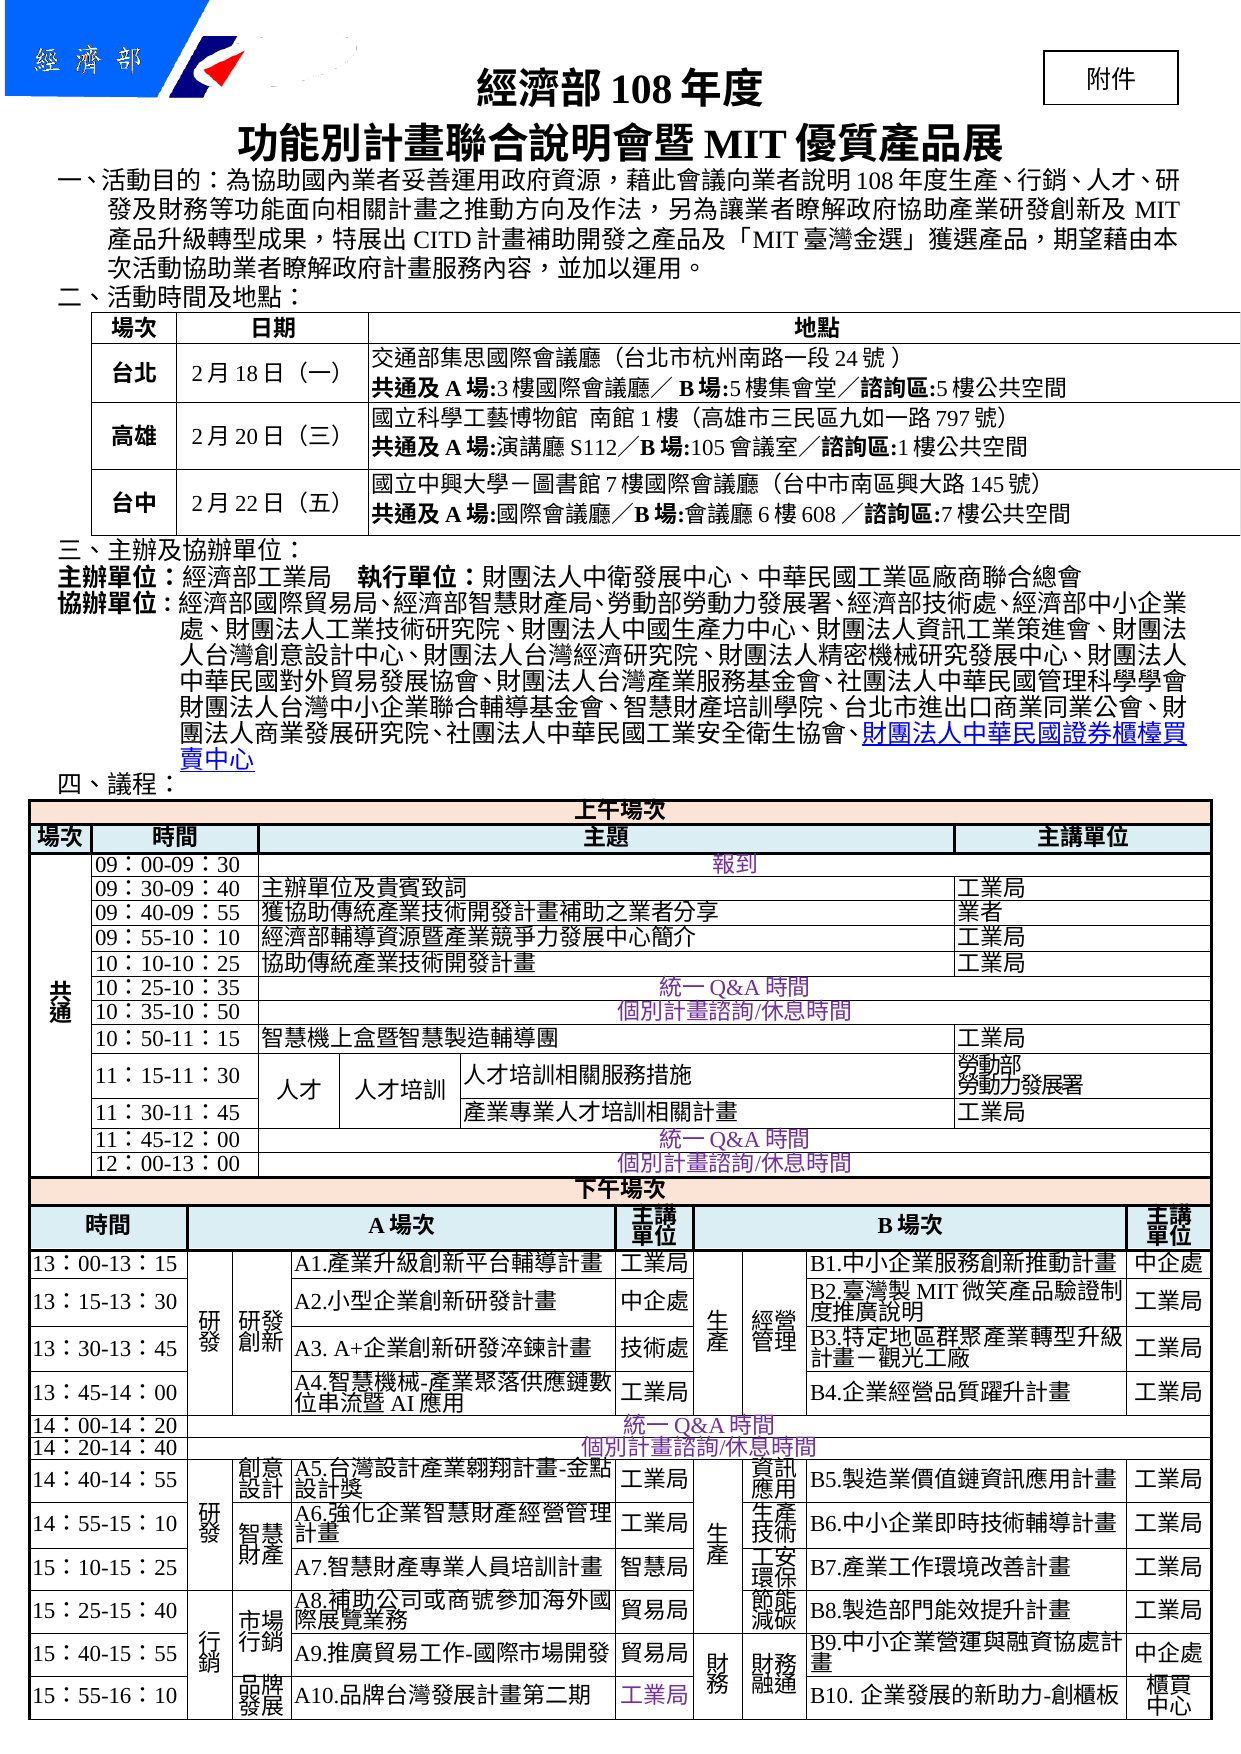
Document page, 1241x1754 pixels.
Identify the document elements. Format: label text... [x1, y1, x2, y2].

table_cell 經濟部輔導資源暨產業競爭力發展中心簡介 [259, 926, 954, 951]
table_cell 生產 [694, 1460, 742, 1633]
table_cell 工安環保 [743, 1549, 806, 1590]
subtitle 協辦單位：經濟部國際貿易局、經濟部智慧財產局、勞動部勞動力發展署、經濟部技術處、經濟部中小企業處、財團法人工業技術研究院、財團法人中國生產力中心、財團法人資訊工業策進會、財團法人台灣創意設計中心、財團法人台灣經濟研究院、財團法人精密機械研究發展中心、財團法人中華民國對外貿易發展協會、財團法人台灣產業服務基金會、社團法人中華民國管理科學學會、財團法人台灣中小企業聯合輔導基金會、智慧財產培訓學院、台北市進出口商業同業公會、財團法人商業發展研究院、社團法人中華民國工業安全衛生協會、財團法人中華民國證券櫃檯買賣中心 [57, 591, 1187, 774]
table_cell 15：10-15：25 [31, 1549, 187, 1590]
table_cell 中企處 [1127, 1634, 1210, 1676]
table_cell 台中 [92, 470, 176, 535]
table_cell A6.強化企業智慧財產經營管理計畫 [292, 1503, 615, 1548]
table_cell 11：30-11：45 [92, 1099, 258, 1128]
subtitle 經濟部108年度 [1045, 52, 1177, 104]
table_cell 2月20日（三） [177, 403, 368, 468]
table_cell 智慧財產 [233, 1503, 291, 1590]
table_cell 工業局 [955, 877, 1210, 900]
table_cell 國立科學工藝博物館 南館1樓（高雄市三民區九如一路797號） 共通及A場:演講廳S112／B場:105會議室／諮詢區:1樓公共空間 [369, 403, 1240, 468]
table_cell 11：45-12：00 [92, 1129, 258, 1152]
table_cell 生產 [694, 1252, 742, 1415]
table_cell 研發 [188, 1252, 232, 1415]
table_cell 貿易局 [616, 1634, 693, 1676]
picture [4, 0, 359, 99]
table_cell 工業局 [1127, 1503, 1210, 1548]
table_cell 11：15-11：30 [92, 1054, 258, 1098]
table_cell 14：20-14：40 [31, 1438, 187, 1459]
table_cell 主講 單位 [1128, 1207, 1210, 1248]
table_cell B3.特定地區群聚產業轉型升級計畫－觀光工廠 [807, 1327, 1126, 1371]
table_cell 主題 [260, 826, 953, 852]
table_cell 場次 [31, 826, 90, 852]
table_cell 15：40-15：55 [31, 1634, 187, 1676]
table_cell 協助傳統產業技術開發計畫 [259, 952, 954, 976]
table_cell B4.企業經營品質躍升計畫 [807, 1372, 1126, 1415]
table_cell 共 通 [31, 855, 91, 1176]
table_cell 個別計畫諮詢/休息時間 [259, 1001, 1210, 1024]
table_cell 主辦單位及貴賓致詞 [259, 877, 954, 900]
table_cell A7.智慧財產專業人員培訓計畫 [292, 1549, 615, 1590]
table_cell 人才培訓 [340, 1054, 460, 1128]
table_cell 櫃買 中心 [1127, 1677, 1210, 1718]
table_cell 資訊應用 [743, 1460, 806, 1502]
table_cell B6.中小企業即時技術輔導計畫 [807, 1503, 1126, 1548]
table_cell 12：00-13：00 [92, 1153, 258, 1176]
table_cell 工業局 [616, 1460, 693, 1502]
table_cell 工業局 [955, 1025, 1210, 1053]
table_cell 下午場次 [31, 1179, 1210, 1204]
table_cell B10. 企業發展的新助力-創櫃板 [807, 1677, 1126, 1718]
table_cell A5.台灣設計產業翱翔計畫-金點設計獎 [292, 1460, 615, 1502]
table_cell 10：10-10：25 [92, 952, 258, 976]
table_cell 個別計畫諮詢/休息時間 [259, 1153, 1210, 1176]
table_cell 工業局 [1127, 1549, 1210, 1590]
table_header 地點 [369, 313, 1240, 342]
table_header 場次 [92, 313, 176, 342]
table_cell 人才 [259, 1054, 339, 1128]
table_cell 統一Q&A時間 [259, 977, 1210, 1000]
table_cell 13：15-13：30 [31, 1279, 187, 1326]
table_cell 技術處 [616, 1327, 693, 1371]
table_cell 工業局 [955, 926, 1210, 951]
table_cell 個別計畫諮詢/休息時間 [188, 1438, 1210, 1459]
table_cell 交通部集思國際會議廳（台北市杭州南路一段24號 ） 共通及A場:3樓國際會議廳／ B場:5樓集會堂／諮詢區:5樓公共空間 [369, 344, 1240, 402]
table_cell 財務融通 [743, 1634, 806, 1718]
table_cell 工業局 [1127, 1591, 1210, 1633]
table_cell 台北 [92, 344, 176, 402]
table_cell 10：35-10：50 [92, 1001, 258, 1024]
subtitle 主辦單位：經濟部工業局 執行單位：財團法人中衛發展中心、中華民國工業區廠商聯合總會 [57, 565, 1146, 591]
table_cell 15：25-15：40 [31, 1591, 187, 1633]
table_cell 13：00-13：15 [31, 1252, 187, 1278]
table_cell 時間 [93, 826, 257, 852]
subtitle 三、主辦及協辦單位： [57, 536, 1180, 565]
table_cell B5.製造業價值鏈資訊應用計畫 [807, 1460, 1126, 1502]
table_cell 生產技術 [743, 1503, 806, 1548]
table_cell 工業局 [1127, 1279, 1210, 1326]
table_cell 2月22日（五） [177, 470, 368, 535]
table_cell 獲協助傳統產業技術開發計畫補助之業者分享 [259, 901, 954, 925]
subtitle 四、議程： [57, 774, 1180, 799]
table_cell 2月18日（一） [177, 344, 368, 402]
table_cell 14：55-15：10 [31, 1503, 187, 1548]
text 附件 [1059, 59, 1162, 95]
table_cell 09：40-09：55 [92, 901, 258, 925]
table_cell 13：30-13：45 [31, 1327, 187, 1371]
table_cell B場次 [695, 1207, 1125, 1248]
subtitle 二、活動時間及地點： [57, 283, 1180, 312]
table_cell 研發創新 [233, 1252, 291, 1415]
table_cell A3. A+企業創新研發淬鍊計畫 [292, 1327, 615, 1371]
subtitle 經濟部108年度 [19, 71, 1146, 112]
table_cell 智慧局 [616, 1549, 693, 1590]
table_cell 09：00-09：30 [92, 855, 258, 876]
table_cell 13：45-14：00 [31, 1372, 187, 1415]
table_cell B1.中小企業服務創新推動計畫 [807, 1252, 1126, 1278]
table_cell A場次 [189, 1207, 614, 1248]
table_cell B9.中小企業營運與融資協處計畫 [807, 1634, 1126, 1676]
table_cell 10：50-11：15 [92, 1025, 258, 1053]
table_cell 10：25-10：35 [92, 977, 258, 1000]
table_cell 中企處 [1127, 1252, 1210, 1278]
table_cell 業者 [955, 901, 1210, 925]
table_cell 經營管理 [743, 1252, 806, 1415]
table_cell 報到 [259, 855, 1210, 876]
table_cell A9.推廣貿易工作-國際市場開發 [292, 1634, 615, 1676]
table_cell 高雄 [92, 403, 176, 468]
table_cell A4.智慧機械-產業聚落供應鏈數位串流暨AI應用 [292, 1372, 615, 1415]
table_cell 品牌發展 [233, 1677, 291, 1718]
table_cell A8.補助公司或商號參加海外國際展覽業務 [292, 1591, 615, 1633]
table_cell 工業局 [616, 1372, 693, 1415]
table_header 日期 [177, 313, 368, 342]
table_cell 勞動部 勞動力發展署 [955, 1054, 1210, 1098]
table_cell 主講單位 [956, 826, 1210, 852]
table_cell 主講 單位 [617, 1207, 692, 1248]
table_cell 行銷 [188, 1591, 232, 1718]
table_cell 市場行銷 [233, 1591, 291, 1676]
table_cell A2.小型企業創新研發計畫 [292, 1279, 615, 1326]
table_cell 研發 [188, 1460, 232, 1590]
table_cell 工業局 [1127, 1460, 1210, 1502]
table_cell 工業局 [955, 1099, 1210, 1128]
table_cell 國立中興大學－圖書館7樓國際會議廳（台中市南區興大路145號） 共通及A場:國際會議廳／B場:會議廳6樓608 ／諮詢區:7樓公共空間 [369, 470, 1240, 535]
table_cell 節能減碳 [743, 1591, 806, 1633]
table_cell 09：55-10：10 [92, 926, 258, 951]
table_cell 工業局 [616, 1252, 693, 1278]
table_cell B8.製造部門能效提升計畫 [807, 1591, 1126, 1633]
subtitle 一、活動目的：為協助國內業者妥善運用政府資源，藉此會議向業者說明108年度生產、行銷、人才、研發及財務等功能面向相關計畫之推動方向及作法，另為讓業者瞭解政府協助產業研發創新及MIT產品升級轉型成果，特展出CITD計畫補助開發之產品及「MIT臺灣金選」獲選產品，期望藉由本次活動協助業者瞭解政府計畫服務內容，並加以運用。 [57, 166, 1180, 283]
table_cell A1.產業升級創新平台輔導計畫 [292, 1252, 615, 1278]
table_cell A10.品牌台灣發展計畫第二期 [292, 1677, 615, 1718]
table_cell 中企處 [616, 1279, 693, 1326]
table_cell B2.臺灣製MIT微笑產品驗證制度推廣說明 [807, 1279, 1126, 1326]
table_cell 09：30-09：40 [92, 877, 258, 900]
table_cell 14：00-14：20 [31, 1416, 187, 1437]
table_cell B7.產業工作環境改善計畫 [807, 1549, 1126, 1590]
table_header 上午場次 [31, 802, 1210, 823]
table_cell 工業局 [955, 952, 1210, 976]
table_cell 智慧機上盒暨智慧製造輔導團 [259, 1025, 954, 1053]
table_cell 工業局 [616, 1503, 693, 1548]
table_cell 創意設計 [233, 1460, 291, 1502]
table_cell 工業局 [1127, 1372, 1210, 1415]
table_cell 人才培訓相關服務措施 [461, 1054, 954, 1098]
table_cell 統一Q&A時間 [188, 1416, 1210, 1437]
subtitle 功能別計畫聯合說明會暨MIT優質產品展 [94, 125, 1146, 166]
table_cell 工業局 [616, 1677, 693, 1718]
table_cell 產業專業人才培訓相關計畫 [461, 1099, 954, 1128]
table_cell 統一Q&A時間 [259, 1129, 1210, 1152]
table_cell 時間 [31, 1207, 186, 1248]
table_cell 15：55-16：10 [31, 1677, 187, 1718]
table_cell 工業局 [1127, 1327, 1210, 1371]
table_cell 貿易局 [616, 1591, 693, 1633]
table_cell 財務 [694, 1634, 742, 1718]
table_cell 14：40-14：55 [31, 1460, 187, 1502]
